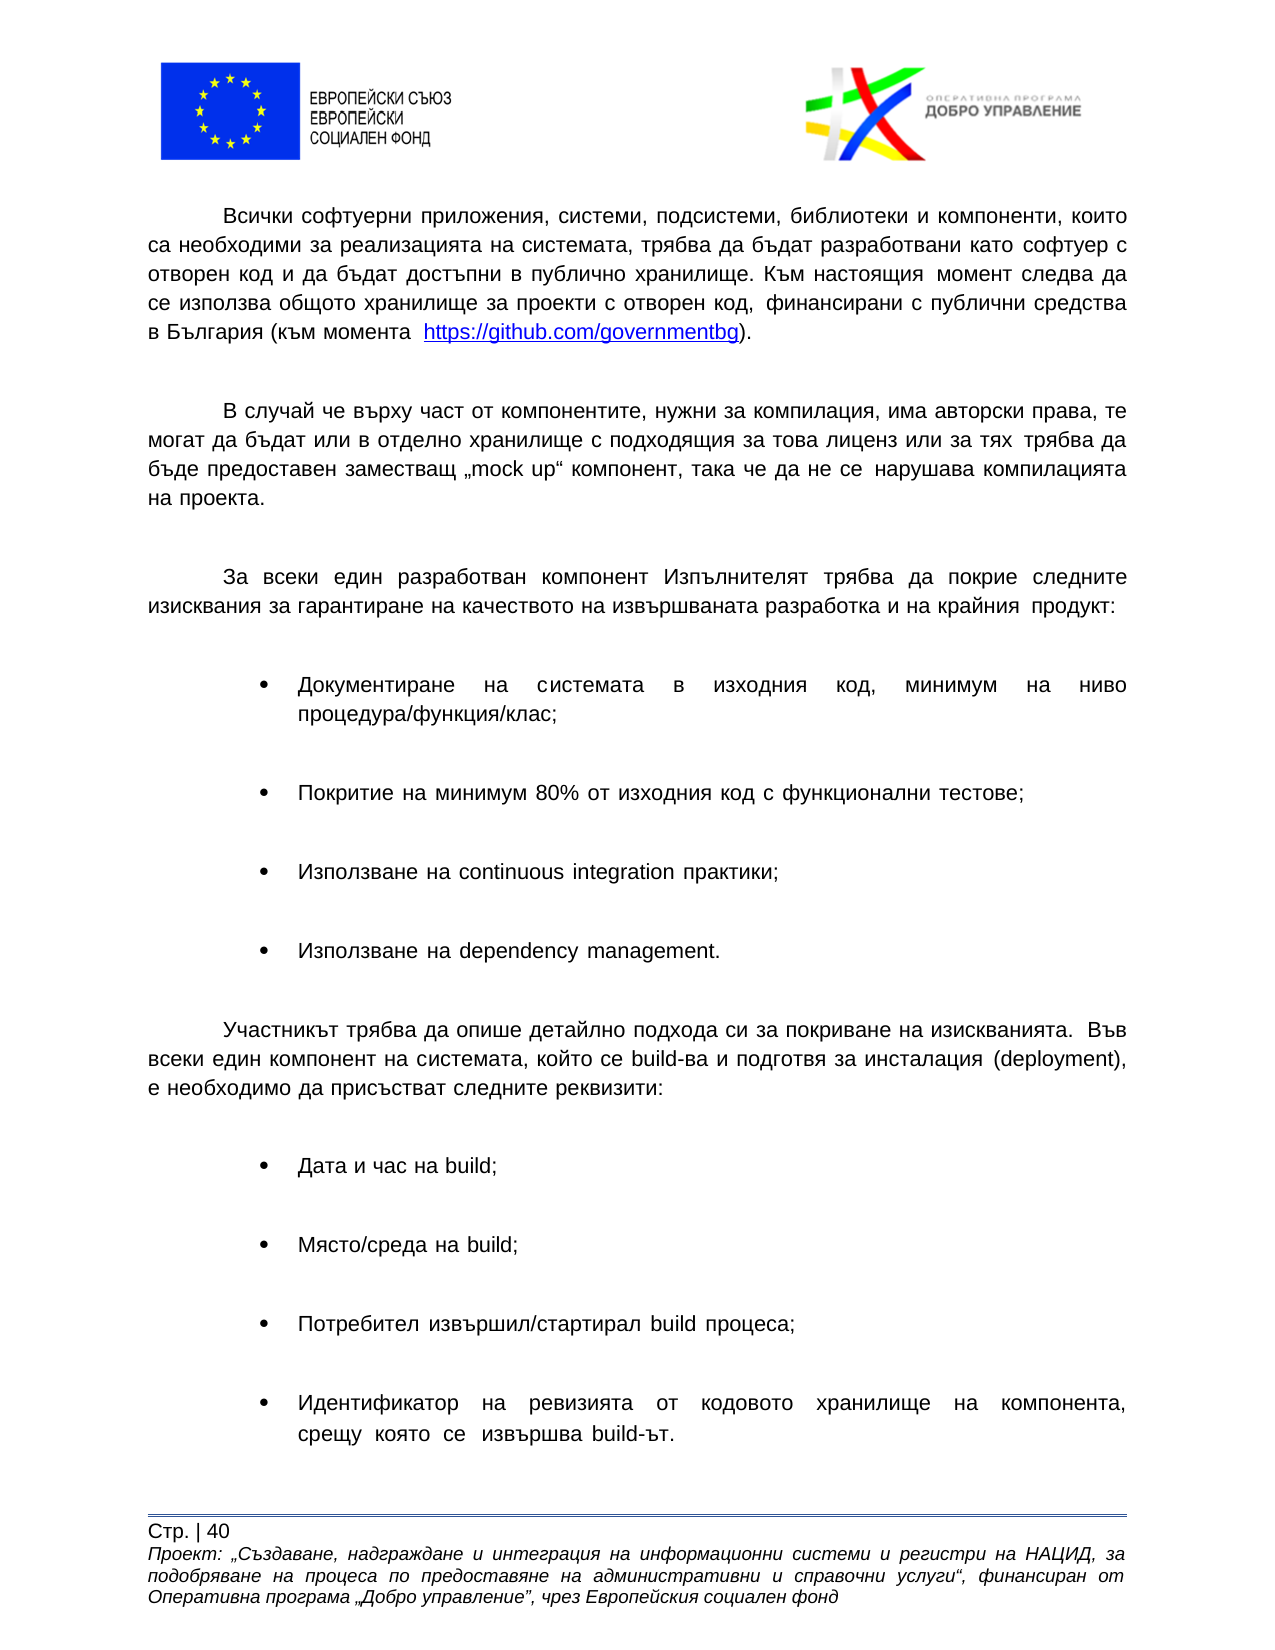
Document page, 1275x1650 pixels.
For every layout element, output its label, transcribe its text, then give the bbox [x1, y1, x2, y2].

list Място/среда на build; [260, 1232, 1127, 1257]
text Всички софтуерни приложения, системи, подсистеми, библиотеки и компоненти, които са необходими за реализацията на системата, трябва да бъдат разработвани като софтуер с отворен код и да бъдат достъпни в публично хранилище. Към настоящия момент следва да се използва общото хранилище за проекти с отворен код, финансирани с публични средства в България (към момента https://github.com/governmentbg). [148, 203, 1127, 344]
list Дата и час на build; [260, 1153, 1127, 1178]
text В случай че върху част от компонентите, нужни за компилация, има авторски права, те могат да бъдат или в отделно хранилище с подходящия за това лиценз или за тях трябва да бъде предоставен заместващ „mock up“ компонент, така че да не се нарушава компилацията на проекта. [148, 398, 1127, 510]
list Покритие на минимум 80% от изходния код с функционални тестове; [260, 779, 1127, 805]
text Участникът трябва да опише детайлно подхода си за покриване на изискванията. Във всеки един компонент на системата, който се build-ва и подготвя за инсталация (deployment), е необходимо да присъстват следните реквизити: [148, 1016, 1127, 1099]
list Използване на dependency management. [260, 937, 1127, 963]
list Документиране на системата в изходния код, минимум на ниво процедура/функция/клас; [260, 672, 1127, 726]
list Потребител извършил/стартирал build процеса; [260, 1311, 1127, 1336]
list Идентификатор на ревизията от кодовото хранилище на компонента, срещу която се извършва build‐ът. [260, 1390, 1127, 1446]
text За всеки един разработван компонент Изпълнителят трябва да покрие следните изисквания за гарантиране на качеството на извършваната разработка и на крайния продукт: [148, 564, 1127, 618]
list Използване на continuous integration практики; [260, 858, 1127, 884]
